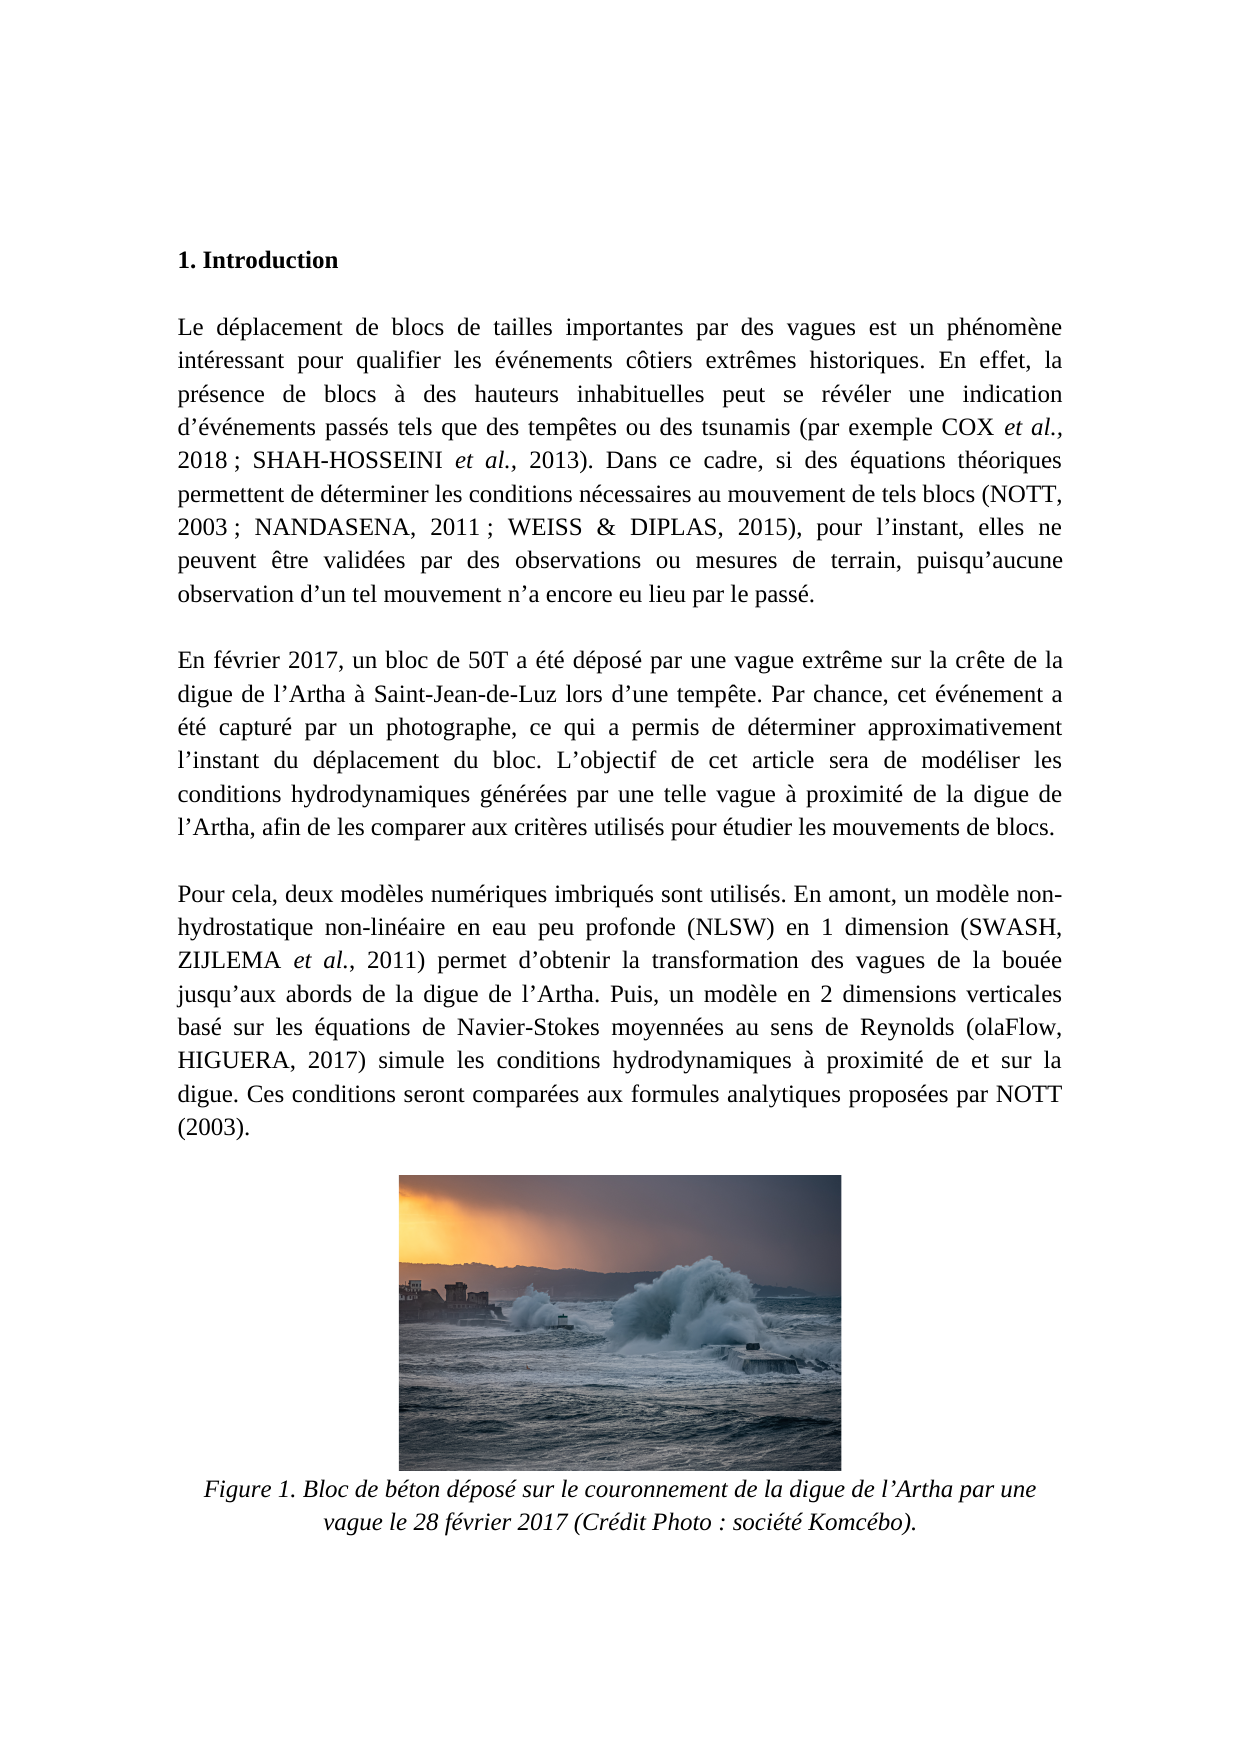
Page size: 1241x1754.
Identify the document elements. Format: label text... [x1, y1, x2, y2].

text En février 2017, un bloc de 50T a été déposé par une vague extrême sur la crête de la digue de l’Artha à Saint-Jean-de-Luz lors d’une tempête. Par chance, cet événement a été capturé par un photographe, ce qui a permis de déterminer approximativement l’instant du déplacement du bloc. L’objectif de cet article sera de modéliser les conditions hydrodynamiques générées par une telle vague à proximité de la digue de l’Artha, afin de les comparer aux critères utilisés pour étudier les mouvements de blocs. [177, 642, 1063, 842]
text 1. Introduction [177, 242, 1063, 276]
picture [398, 1175, 842, 1471]
text Pour cela, deux modèles numériques imbriqués sont utilisés. En amont, un modèle non-hydrostatique non-linéaire en eau peu profonde (NLSW) en 1 dimension (SWASH, ZIJLEMA et al., 2011) permet d’obtenir la transformation des vagues de la bouée jusqu’aux abords de la digue de l’Artha. Puis, un modèle en 2 dimensions verticales basé sur les équations de Navier-Stokes moyennées au sens de Reynolds (olaFlow, HIGUERA, 2017) simule les conditions hydrodynamiques à proximité de et sur la digue. Ces conditions seront comparées aux formules analytiques proposées par NOTT (2003). [177, 876, 1063, 1142]
text Le déplacement de blocs de tailles importantes par des vagues est un phénomène intéressant pour qualifier les événements côtiers extrêmes historiques. En effet, la présence de blocs à des hauteurs inhabituelles peut se révéler une indication d’événements passés tels que des tempêtes ou des tsunamis (par exemple COX et al., 2018 ; SHAH-HOSSEINI et al., 2013). Dans ce cadre, si des équations théoriques permettent de déterminer les conditions nécessaires au mouvement de tels blocs (NOTT, 2003 ; NANDASENA, 2011 ; WEISS & DIPLAS, 2015), pour l’instant, elles ne peuvent être validées par des observations ou mesures de terrain, puisqu’aucune observation d’un tel mouvement n’a encore eu lieu par le passé. [177, 309, 1063, 609]
text Figure 1. Bloc de béton déposé sur le couronnement de la digue de l’Artha par une vague le 28 février 2017 (Crédit Photo : société Komcébo). [177, 1176, 1063, 1537]
